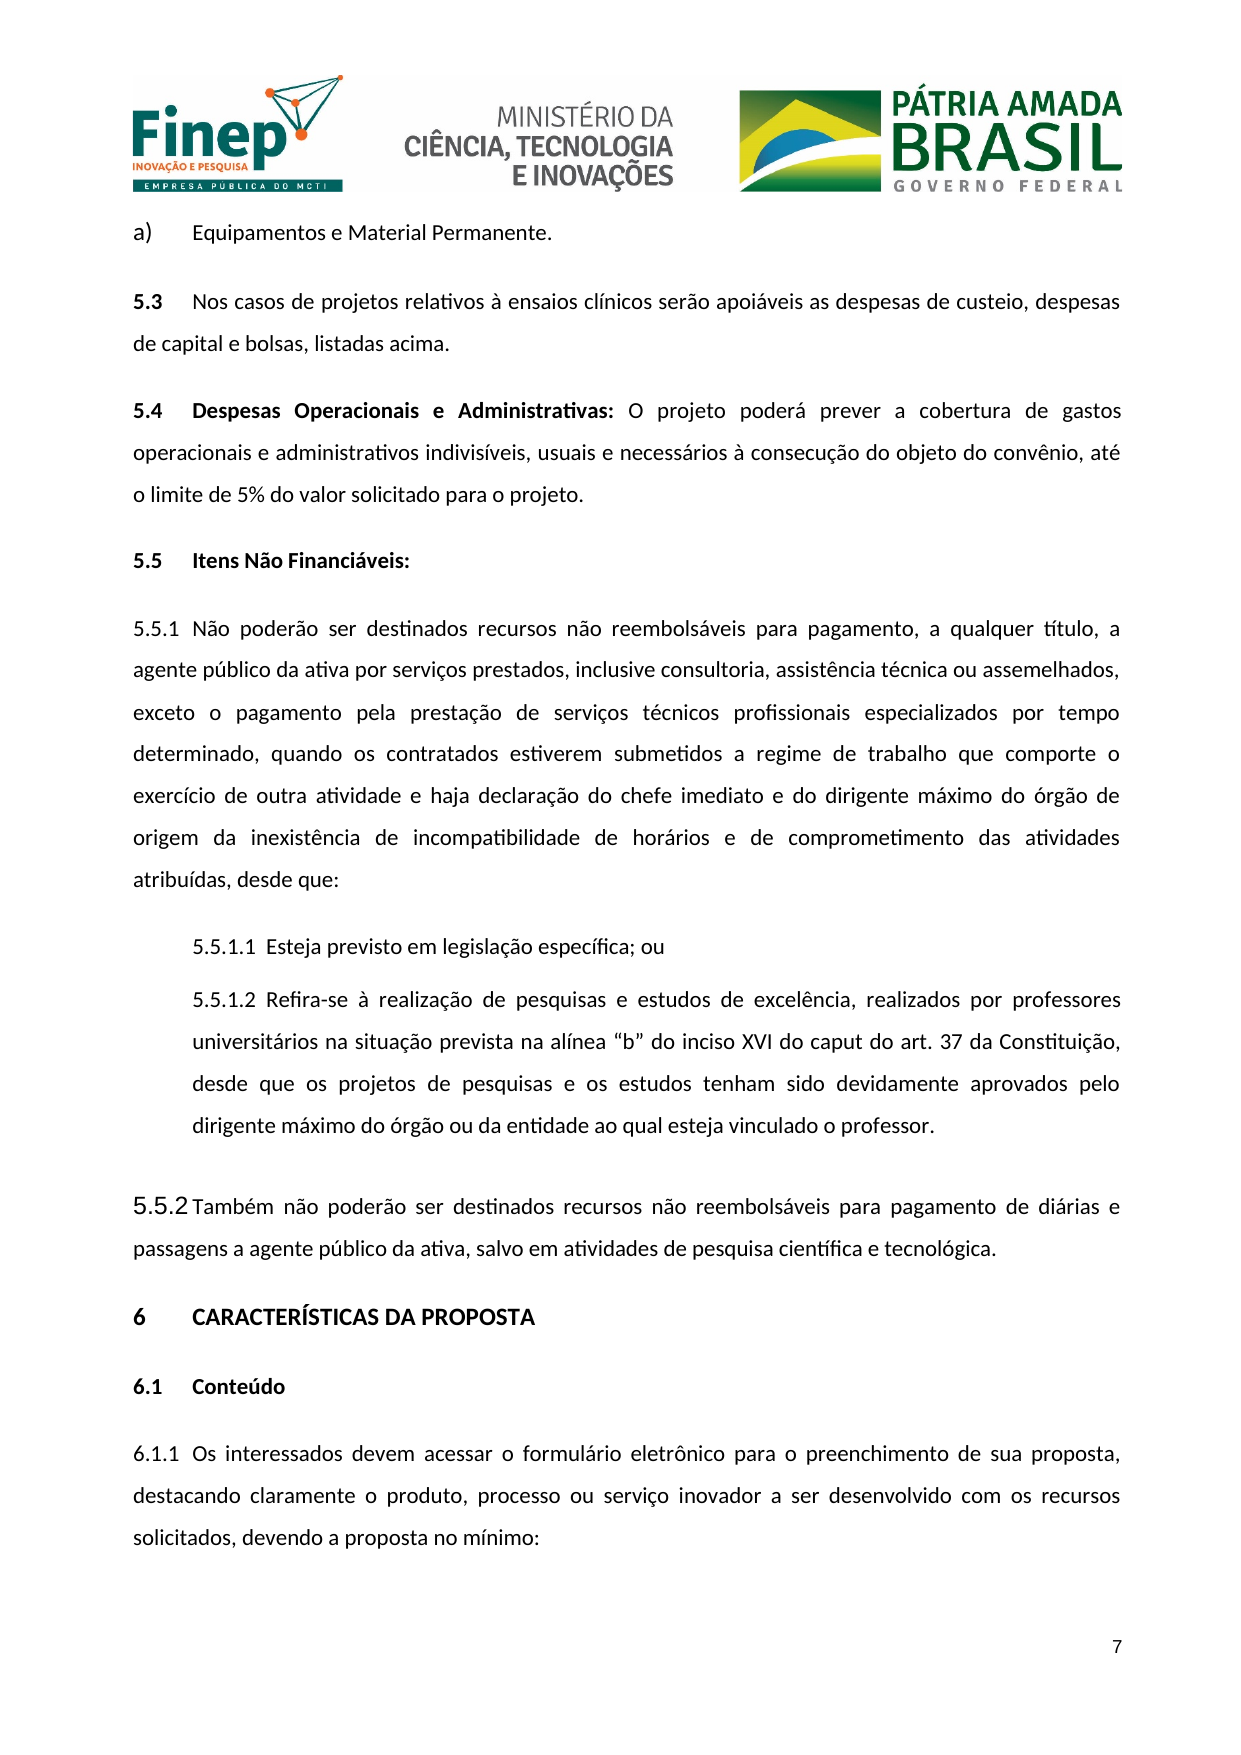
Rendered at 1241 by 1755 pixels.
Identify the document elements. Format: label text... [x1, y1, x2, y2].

list Itens Não Financiáveis: [133, 547, 1122, 575]
list Refira-se à realização de pesquisas e estudos de excelência, realizados por professores universitários na situação prevista na alínea “b” do inciso XVI do caput do art. 37 da Constituição, desde que os projetos de pesquisas e os estudos tenham sido devidamente aprovados pelo dirigente máximo do órgão ou da entidade ao qual esteja vinculado o professor. [192, 986, 1122, 1139]
list Nos casos de projetos relativos à ensaios clínicos serão apoiáveis as despesas de custeio, despesas de capital e bolsas, listadas acima. [133, 287, 1122, 357]
list Não poderão ser destinados recursos não reembolsáveis para pagamento, a qualquer título, a agente público da ativa por serviços prestados, inclusive consultoria, assistência técnica ou assemelhados, exceto o pagamento pela prestação de serviços técnicos profissionais especializados por tempo determinado, quando os contratados estiverem submetidos a regime de trabalho que comporte o exercício de outra atividade e haja declaração do chefe imediato e do dirigente máximo do órgão de origem da inexistência de incompatibilidade de horários e de comprometimento das atividades atribuídas, desde que: [133, 614, 1122, 893]
list Esteja previsto em legislação específica; ou [192, 932, 1122, 961]
list Também não poderão ser destinados recursos não reembolsáveis para pagamento de diárias e passagens a agente público da ativa, salvo em atividades de pesquisa científica e tecnológica. [133, 1191, 1122, 1262]
list Despesas Operacionais e Administrativas: O projeto poderá prever a cobertura de gastos operacionais e administrativos indivisíveis, usuais e necessários à consecução do objeto do convênio, até o limite de 5% do valor solicitado para o projeto. [133, 396, 1122, 508]
list Os interessados devem acessar o formulário eletrônico para o preenchimento de sua proposta, destacando claramente o produto, processo ou serviço inovador a ser desenvolvido com os recursos solicitados, devendo a proposta no mínimo: [133, 1439, 1122, 1551]
list Conteúdo [133, 1372, 1122, 1400]
list Equipamentos e Material Permanente. [133, 216, 1122, 247]
list CARACTERÍSTICAS DA PROPOSTA [133, 1301, 1122, 1332]
